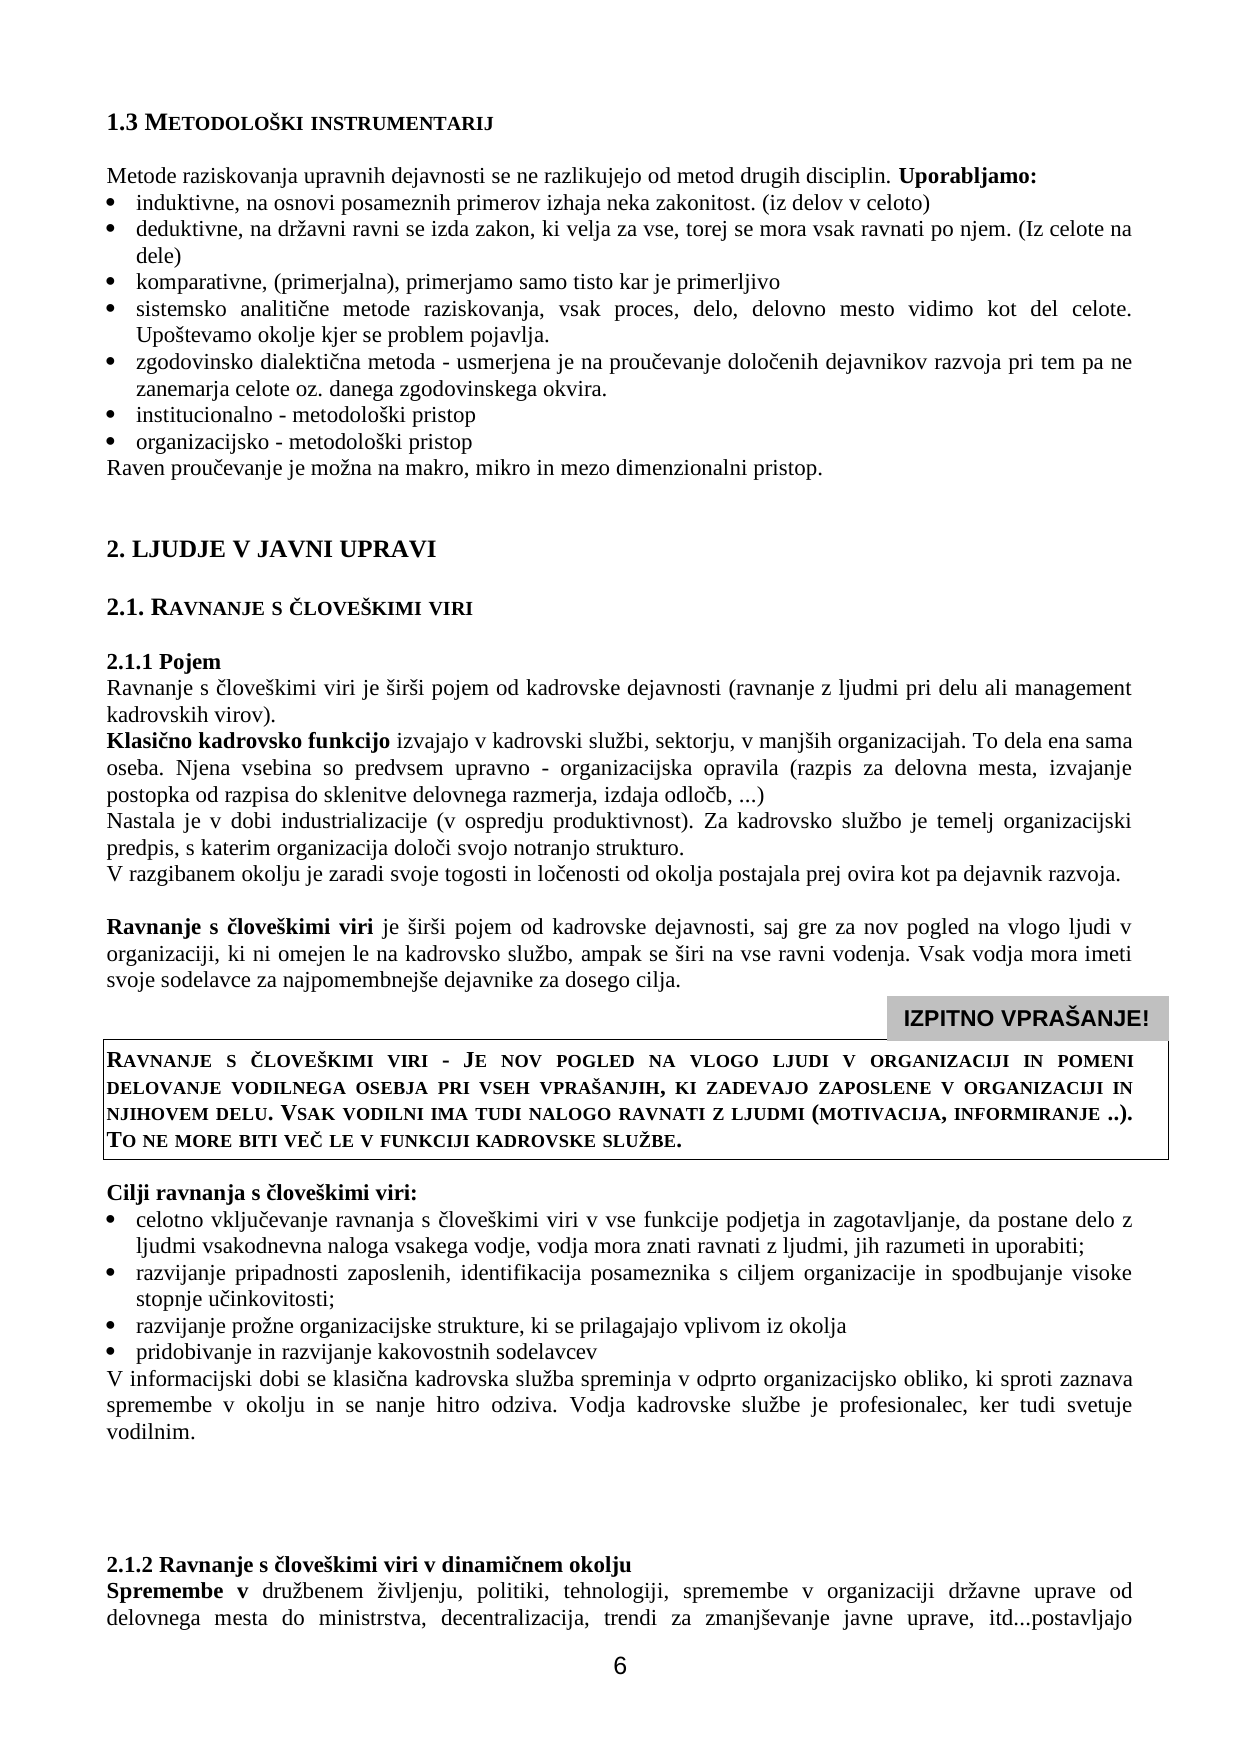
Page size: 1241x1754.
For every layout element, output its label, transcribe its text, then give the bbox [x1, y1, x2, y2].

list komparativne, (primerjalna), primerjamo samo tisto kar je primerljivo [106, 268, 1134, 295]
text Metode raziskovanja upravnih dejavnosti se ne razlikujejo od metod drugih disciplin. Uporabljamo: [106, 162, 1134, 188]
text Ravnanje s človeškimi viri je širši pojem od kadrovske dejavnosti (ravnanje z ljudmi pri delu ali management kadrovskih virov). [106, 674, 1134, 727]
list zgodovinsko dialektična metoda - usmerjena je na proučevanje določenih dejavnikov razvoja pri tem pa ne zanemarja celote oz. danega zgodovinskega okvira. [106, 348, 1134, 401]
text Spremembe v družbenem življenju, politiki, tehnologiji, spremembe v organizaciji državne uprave od delovnega mesta do ministrstva, decentralizacija, trendi za zmanjševanje javne uprave, itd...postavljajo [106, 1577, 1134, 1630]
text Nastala je v dobi industrializacije (v ospredju produktivnost). Za kadrovsko službo je temelj organizacijski predpis, s katerim organizacija določi svojo notranjo strukturo. [106, 807, 1134, 860]
subtitle 2.1.1 Pojem [106, 648, 1134, 674]
text Cilji ravnanja s človeškimi viri: [106, 1179, 1134, 1205]
text Raven proučevanje je možna na makro, mikro in mezo dimenzionalni pristop. [106, 454, 1134, 481]
list razvijanje prožne organizacijske strukture, ki se prilagajajo vplivom iz okolja [106, 1312, 1134, 1338]
list razvijanje pripadnosti zaposlenih, identifikacija posameznika s ciljem organizacije in spodbujanje visoke stopnje učinkovitosti; [106, 1258, 1134, 1312]
text IZPITNO VPRAŠANJE! [903, 1004, 1153, 1032]
list celotno vključevanje ravnanja s človeškimi viri v vse funkcije podjetja in zagotavljanje, da postane delo z ljudmi vsakodnevna naloga vsakega vodje, vodja mora znati ravnati z ljudmi, jih razumeti in uporabiti; [106, 1205, 1134, 1258]
subtitle 2. LJUDJE V JAVNI UPRAVI [106, 534, 1134, 563]
list pridobivanje in razvijanje kakovostnih sodelavcev [106, 1338, 1134, 1365]
list institucionalno - metodološki pristop [106, 401, 1134, 428]
subtitle 1.3 Metodološki instrumentarij [106, 106, 1134, 135]
text Klasično kadrovsko funkcijo izvajajo v kadrovski službi, sektorju, v manjših organizacijah. To dela ena sama oseba. Njena vsebina so predvsem upravno - organizacijska opravila (razpis za delovna mesta, izvajanje postopka od razpisa do sklenitve delovnega razmerja, izdaja odločb, ...) [106, 727, 1134, 807]
list sistemsko analitične metode raziskovanja, vsak proces, delo, delovno mesto vidimo kot del celote. Upoštevamo okolje kjer se problem pojavlja. [106, 295, 1134, 348]
text Ravnanje s človeškimi viri je širši pojem od kadrovske dejavnosti, saj gre za nov pogled na vlogo ljudi v organizaciji, ki ni omejen le na kadrovsko službo, ampak se širi na vse ravni vodenja. Vsak vodja mora imeti svoje sodelavce za najpomembnejše dejavnike za dosego cilja. [106, 913, 1134, 993]
list organizacijsko - metodološki pristop [106, 428, 1134, 454]
list deduktivne, na državni ravni se izda zakon, ki velja za vse, torej se mora vsak ravnati po njem. (Iz celote na dele) [106, 215, 1134, 268]
subtitle 2.1.2 Ravnanje s človeškimi viri v dinamičnem okolju [106, 1551, 1134, 1577]
subtitle 2.1. Ravnanje s človeškimi viri [106, 592, 1134, 621]
text V razgibanem okolju je zaradi svoje togosti in ločenosti od okolja postajala prej ovira kot pa dejavnik razvoja. [106, 860, 1134, 887]
list induktivne, na osnovi posameznih primerov izhaja neka zakonitost. (iz delov v celoto) [106, 188, 1134, 215]
text V informacijski dobi se klasična kadrovska služba spreminja v odprto organizacijsko obliko, ki sproti zaznava spremembe v okolju in se nanje hitro odziva. Vodja kadrovske službe je profesionalec, ker tudi svetuje vodilnim. [106, 1365, 1134, 1444]
